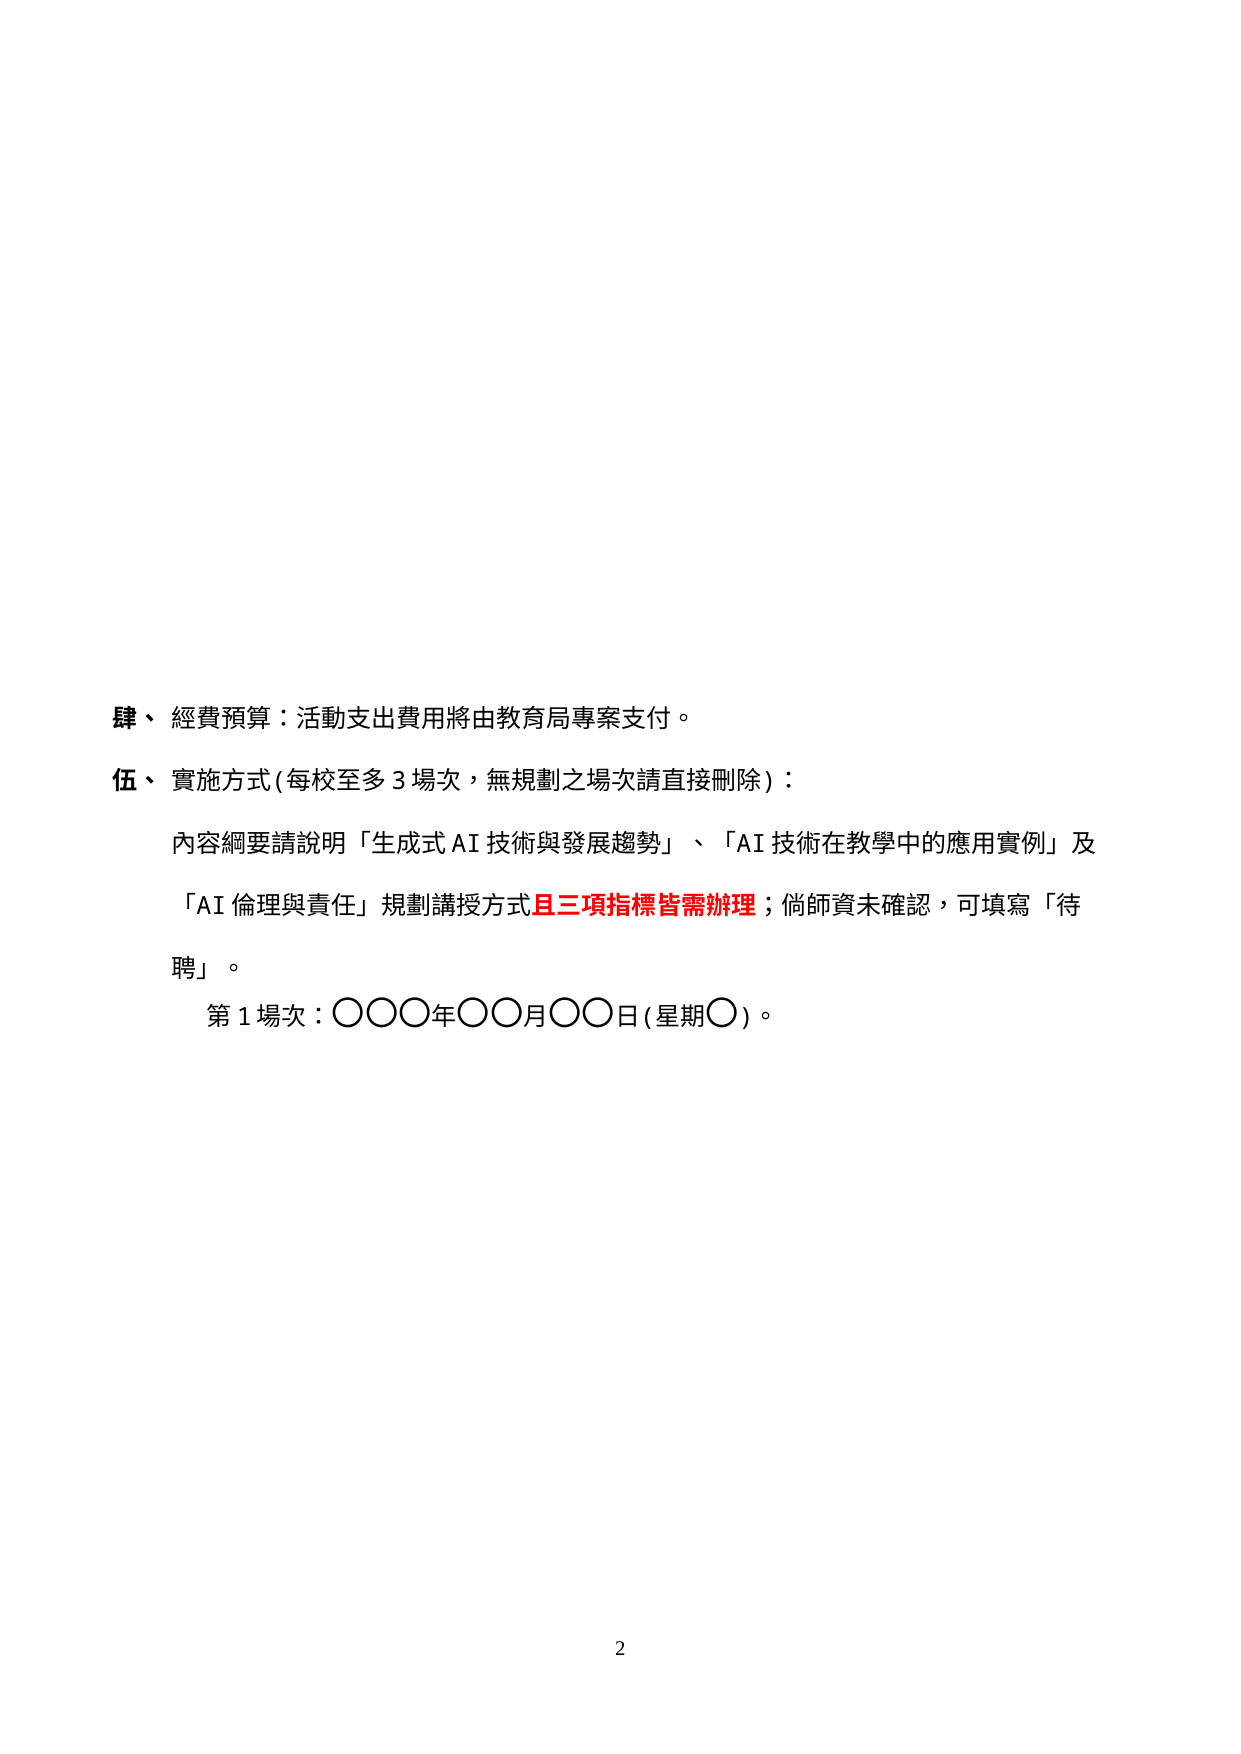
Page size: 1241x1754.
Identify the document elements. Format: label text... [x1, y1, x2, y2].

text 內容綱要請說明「生成式AI技術與發展趨勢」、「AI技術在教學中的應用實例」及「AI倫理與責任」規劃講授方式且三項指標皆需辦理；倘師資未確認，可填寫「待聘」。 [171, 800, 1128, 987]
text 第1場次：〇〇〇年〇〇月〇〇日(星期〇)。 [207, 987, 1128, 1035]
list 經費預算：活動支出費用將由教育局專案支付。 [112, 675, 1128, 737]
list 實施方式(每校至多3場次，無規劃之場次請直接刪除)： [112, 737, 1128, 800]
